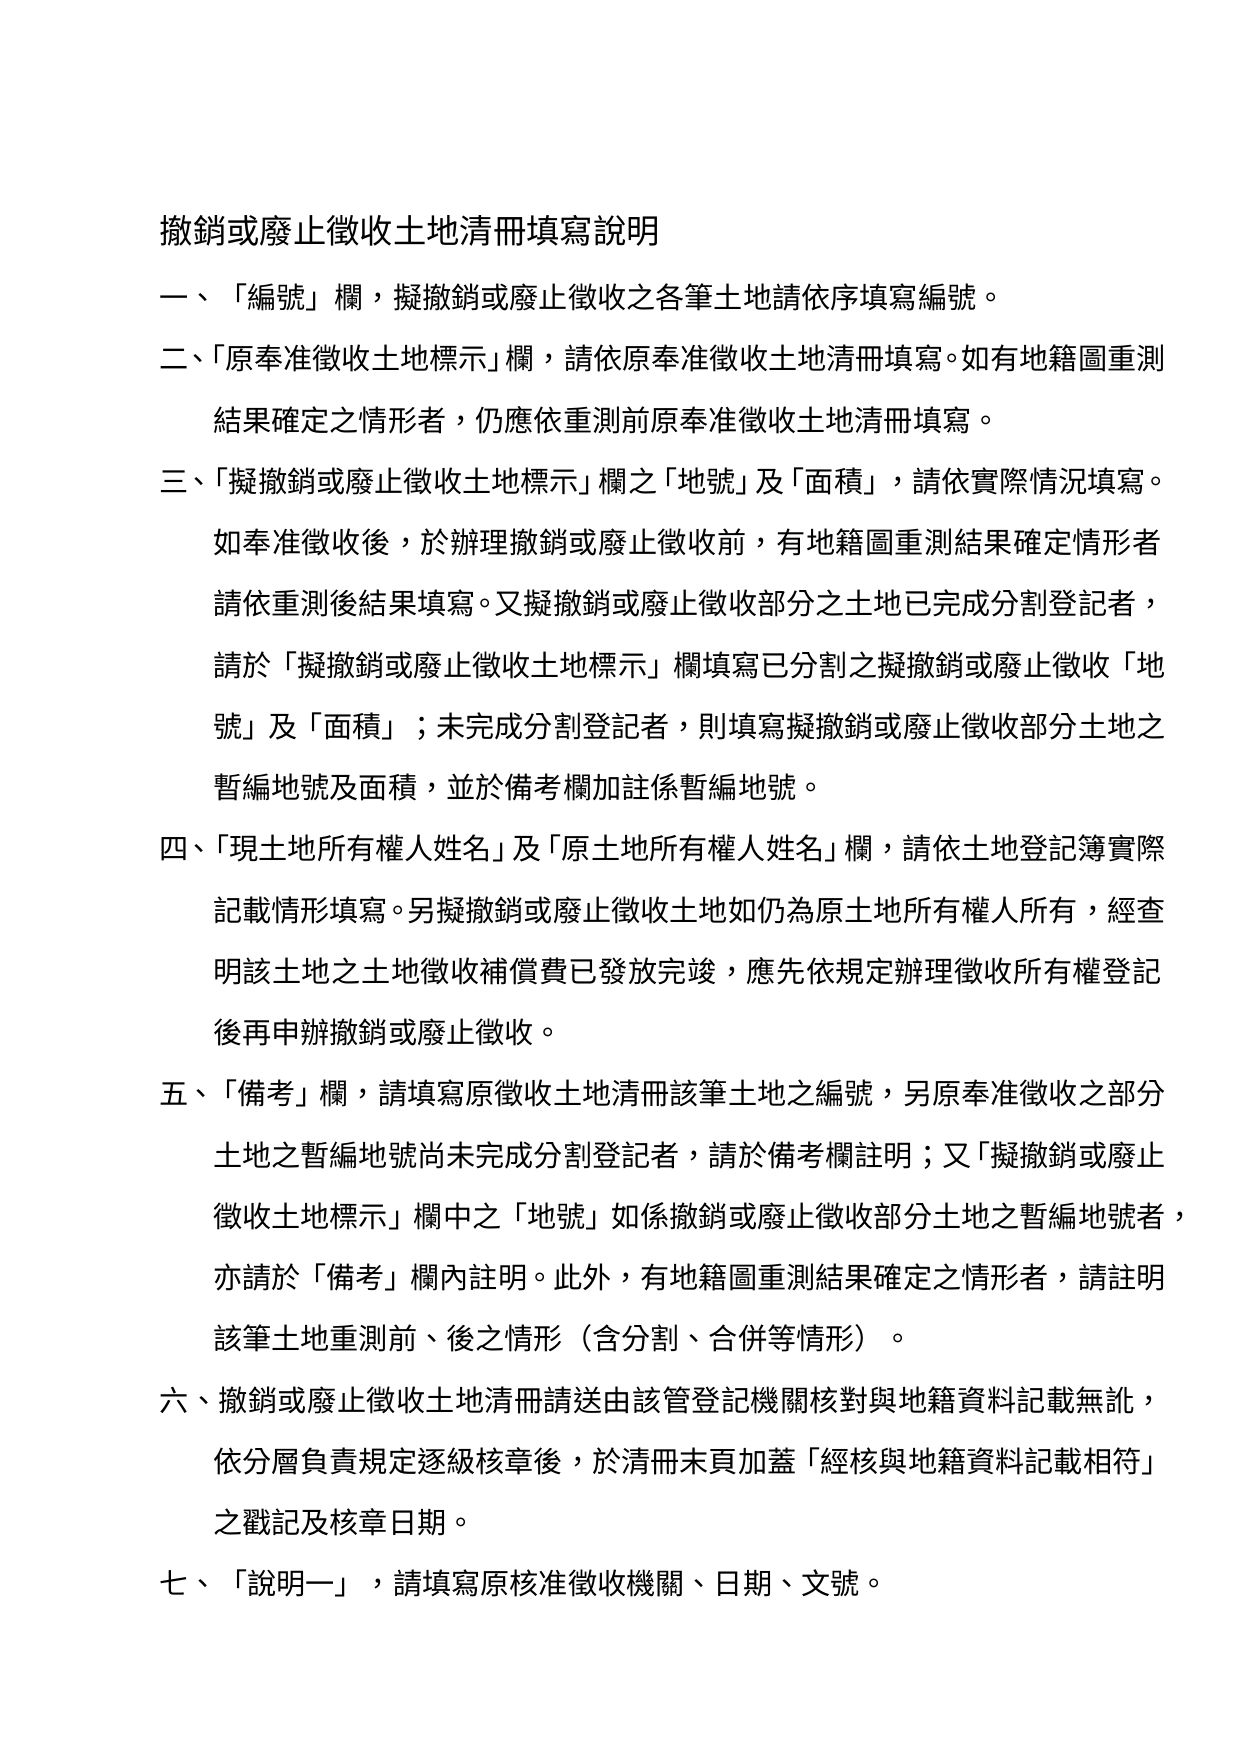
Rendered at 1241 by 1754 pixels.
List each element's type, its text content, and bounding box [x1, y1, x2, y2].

text 七、「說明一」，請填寫原核准徵收機關、日期、文號。 [159, 1561, 1165, 1603]
text 六、撤銷或廢止徵收土地清冊請送由該管登記機關核對與地籍資料記載無訛，依分層負責規定逐級核章後，於清冊末頁加蓋「經核與地籍資料記載相符」之戳記及核章日期。 [159, 1377, 1165, 1542]
text 三、「擬撤銷或廢止徵收土地標示」欄之「地號」及「面積」，請依實際情況填寫。如奉准徵收後，於辦理撤銷或廢止徵收前，有地籍圖重測結果確定情形者，請依重測後結果填寫。又擬撤銷或廢止徵收部分之土地已完成分割登記者，請於「擬撤銷或廢止徵收土地標示」欄填寫已分割之擬撤銷或廢止徵收「地號」及「面積」；未完成分割登記者，則填寫擬撤銷或廢止徵收部分土地之暫編地號及面積，並於備考欄加註係暫編地號。 [159, 458, 1165, 807]
text 五、「備考」欄，請填寫原徵收土地清冊該筆土地之編號，另原奉准徵收之部分土地之暫編地號尚未完成分割登記者，請於備考欄註明；又「擬撤銷或廢止徵收土地標示」欄中之「地號」如係撤銷或廢止徵收部分土地之暫編地號者，亦請於「備考」欄內註明。此外，有地籍圖重測結果確定之情形者，請註明該筆土地重測前、後之情形（含分割、合併等情形）。 [159, 1071, 1165, 1358]
text 一、「編號」欄，擬撤銷或廢止徵收之各筆土地請依序填寫編號。 [159, 275, 1165, 317]
text 撤銷或廢止徵收土地清冊填寫說明 [159, 205, 1165, 253]
text 四、「現土地所有權人姓名」及「原土地所有權人姓名」欄，請依土地登記簿實際記載情形填寫。另擬撤銷或廢止徵收土地如仍為原土地所有權人所有，經查明該土地之土地徵收補償費已發放完竣，應先依規定辦理徵收所有權登記後再申辦撤銷或廢止徵收。 [159, 826, 1165, 1052]
text 二、「原奉准徵收土地標示」欄，請依原奉准徵收土地清冊填寫。如有地籍圖重測結果確定之情形者，仍應依重測前原奉准徵收土地清冊填寫。 [159, 336, 1165, 439]
